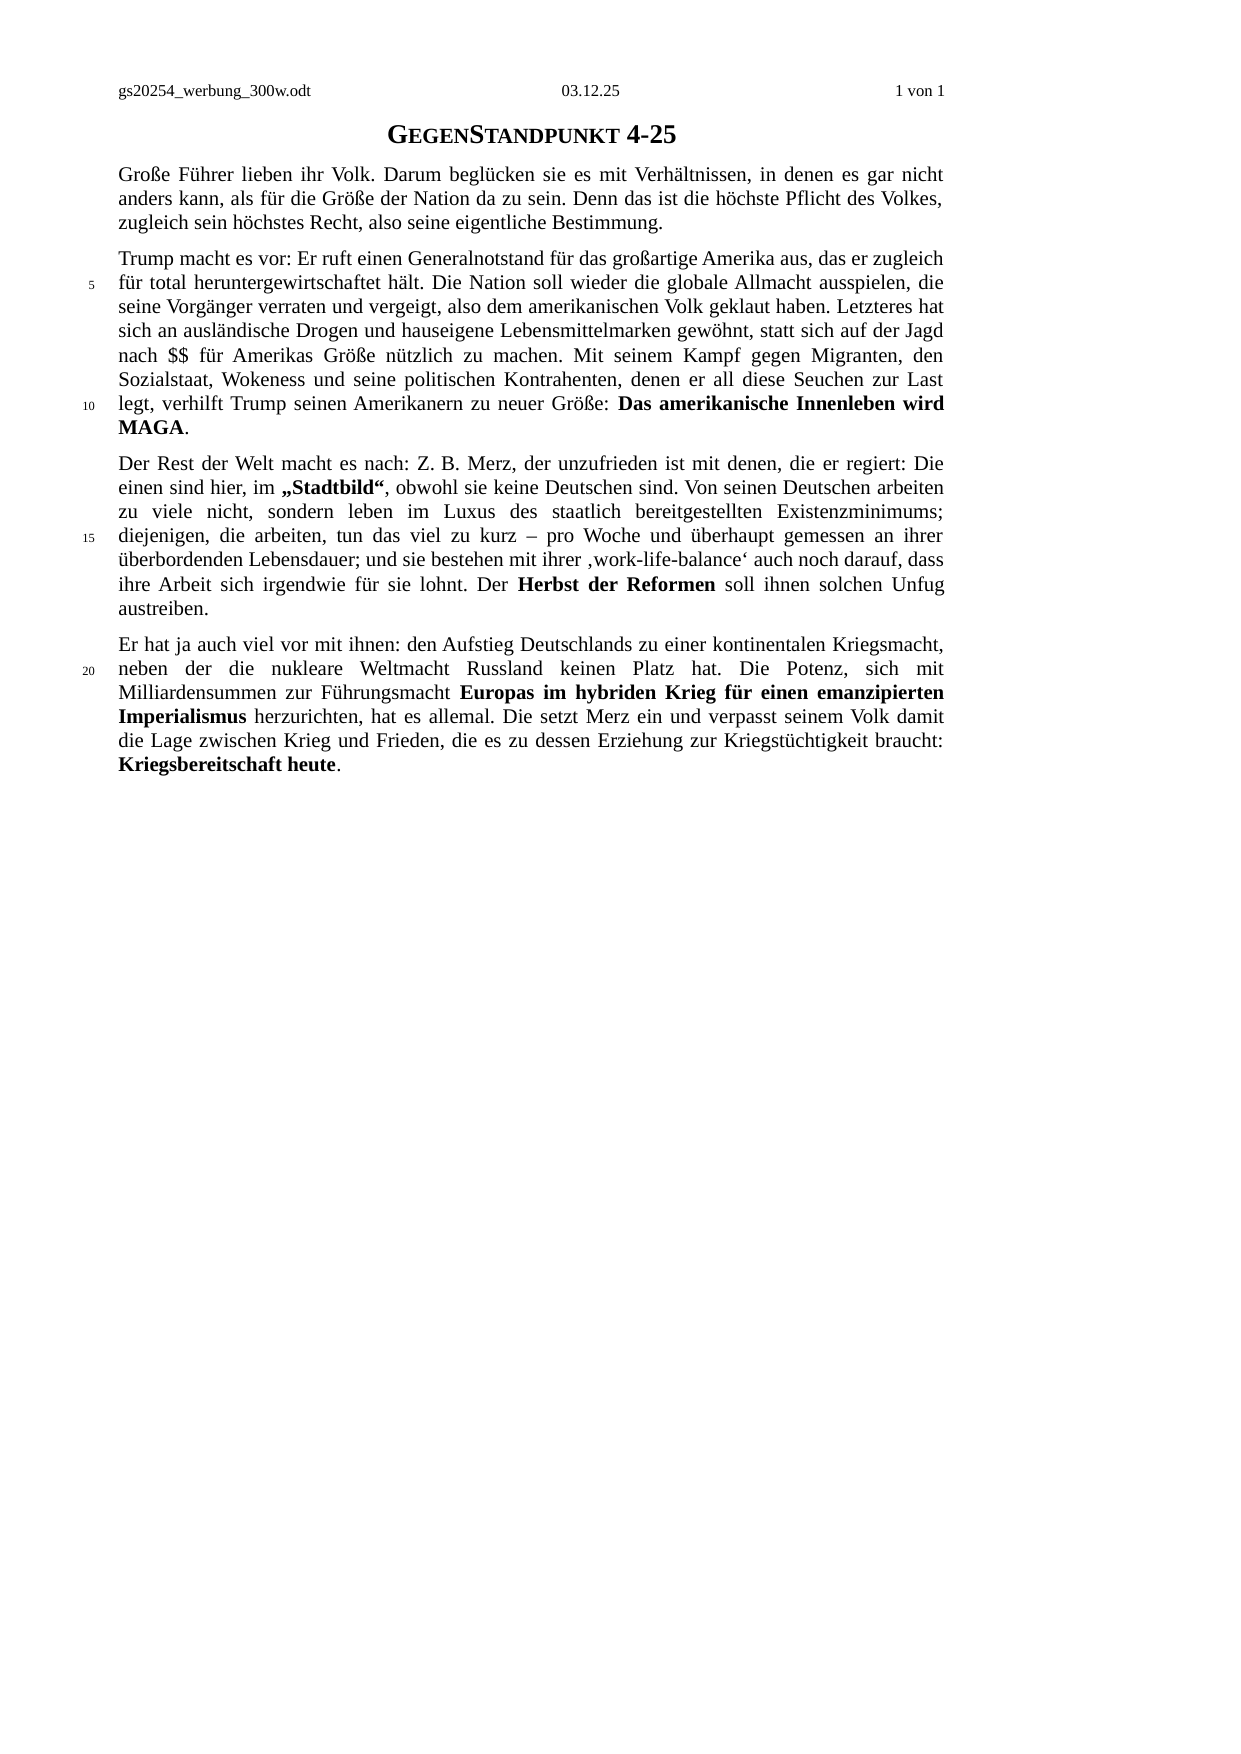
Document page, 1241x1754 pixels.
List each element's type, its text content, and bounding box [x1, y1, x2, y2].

text Der Rest der Welt macht es nach: Z. B. Merz, der unzufrieden ist mit denen, die er regiert: Die einen sind hier, im „Stadtbild“, obwohl sie keine Deutschen sind. Von seinen Deutschen arbeiten zu viele nicht, sondern leben im Luxus des staatlich bereitgestellten Existenzminimums; diejenigen, die arbeiten, tun das viel zu kurz – pro Woche und überhaupt gemessen an ihrer überbordenden Lebensdauer; und sie bestehen mit ihrer ‚work-life-balance‘ auch noch darauf, dass ihre Arbeit sich irgendwie für sie lohnt. Der Herbst der Reformen soll ihnen solchen Unfug austreiben. [118, 451, 945, 619]
text Große Führer lieben ihr Volk. Darum beglücken sie es mit Verhältnissen, in denen es gar nicht anders kann, als für die Größe der Nation da zu sein. Denn das ist die höchste Pflicht des Volkes, zugleich sein höchstes Recht, also seine eigentliche Bestimmung. [118, 162, 945, 234]
text GegenStandpunkt 4-25 [118, 118, 945, 149]
text Trump macht es vor: Er ruft einen Generalnotstand für das großartige Amerika aus, das er zugleich für total heruntergewirtschaftet hält. Die Nation soll wieder die globale Allmacht ausspielen, die seine Vorgänger verraten und vergeigt, also dem amerikanischen Volk geklaut haben. Letzteres hat sich an ausländische Drogen und hauseigene Lebensmittelmarken gewöhnt, statt sich auf der Jagd nach $$ für Amerikas Größe nützlich zu machen. Mit seinem Kampf gegen Migranten, den Sozialstaat, Wokeness und seine politischen Kontrahenten, denen er all diese Seuchen zur Last legt, verhilft Trump seinen Amerikanern zu neuer Größe: Das amerikanische Innenleben wird MAGA. [118, 246, 945, 439]
text Er hat ja auch viel vor mit ihnen: den Aufstieg Deutschlands zu einer kontinentalen Kriegsmacht, neben der die nukleare Weltmacht Russland keinen Platz hat. Die Potenz, sich mit Milliardensummen zur Führungsmacht Europas im hybriden Krieg für einen emanzipierten Imperialismus herzurichten, hat es allemal. Die setzt Merz ein und verpasst seinem Volk damit die Lage zwischen Krieg und Frieden, die es zu dessen Erziehung zur Kriegstüchtigkeit braucht: Kriegsbereitschaft heute. [118, 632, 945, 776]
